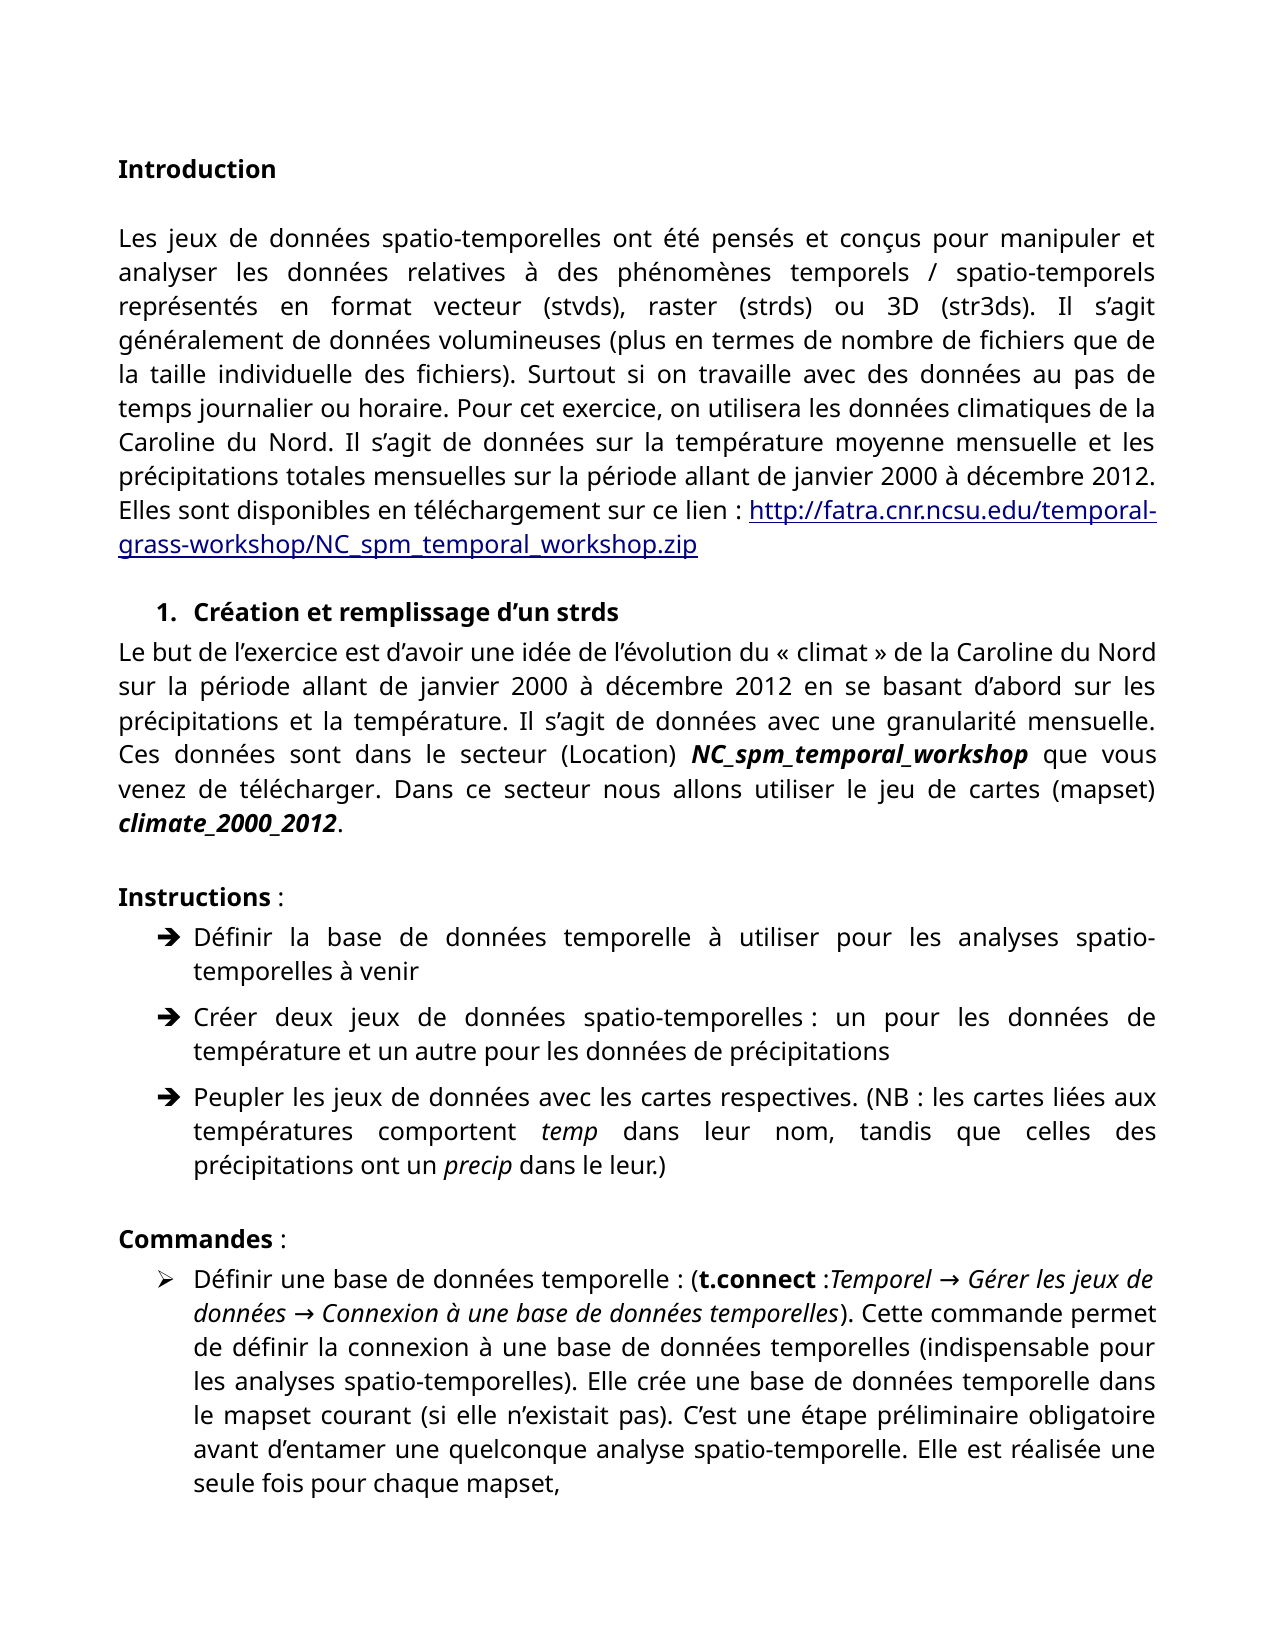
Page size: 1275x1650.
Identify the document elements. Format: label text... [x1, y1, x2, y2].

list Peupler les jeux de données avec les cartes respectives. (NB : les cartes liées aux températures comportent temp dans leur nom, tandis que celles des précipitations ont un precip dans le leur.) [156, 1079, 1157, 1182]
list Définir une base de données temporelle : (t.connect :Temporel → Gérer les jeux de données → Connexion à une base de données temporelles). Cette commande permet de définir la connexion à une base de données temporelles (indispensable pour les analyses spatio-temporelles). Elle crée une base de données temporelle dans le mapset courant (si elle n’existait pas). C’est une étape préliminaire obligatoire avant d’entamer une quelconque analyse spatio-temporelle. Elle est réalisée une seule fois pour chaque mapset, [156, 1262, 1157, 1500]
text Introduction [118, 152, 1157, 186]
text Les jeux de données spatio-temporelles ont été pensés et conçus pour manipuler et analyser les données relatives à des phénomènes temporels / spatio-temporels représentés en format vecteur (stvds), raster (strds) ou 3D (str3ds). Il s’agit généralement de données volumineuses (plus en termes de nombre de fichiers que de la taille individuelle des fichiers). Surtout si on travaille avec des données au pas de temps journalier ou horaire. Pour cet exercice, on utilisera les données climatiques de la Caroline du Nord. Il s’agit de données sur la température moyenne mensuelle et les précipitations totales mensuelles sur la période allant de janvier 2000 à décembre 2012. Elles sont disponibles en téléchargement sur ce lien : http://fatra.cnr.ncsu.edu/temporal-grass-workshop/NC_spm_temporal_workshop.zip [118, 220, 1157, 561]
text Le but de l’exercice est d’avoir une idée de l’évolution du « climat » de la Caroline du Nord sur la période allant de janvier 2000 à décembre 2012 en se basant d’abord sur les précipitations et la température. Il s’agit de données avec une granularité mensuelle. Ces données sont dans le secteur (Location) NC_spm_temporal_workshop que vous venez de télécharger. Dans ce secteur nous allons utiliser le jeu de cartes (mapset) climate_2000_2012. [118, 635, 1157, 839]
list Création et remplissage d’un strds [156, 595, 1157, 629]
text Instructions : [118, 879, 1157, 913]
list Définir la base de données temporelle à utiliser pour les analyses spatio-temporelles à venir [156, 919, 1157, 987]
text Commandes : [118, 1222, 1157, 1256]
list Créer deux jeux de données spatio-temporelles : un pour les données de température et un autre pour les données de précipitations [156, 999, 1157, 1067]
